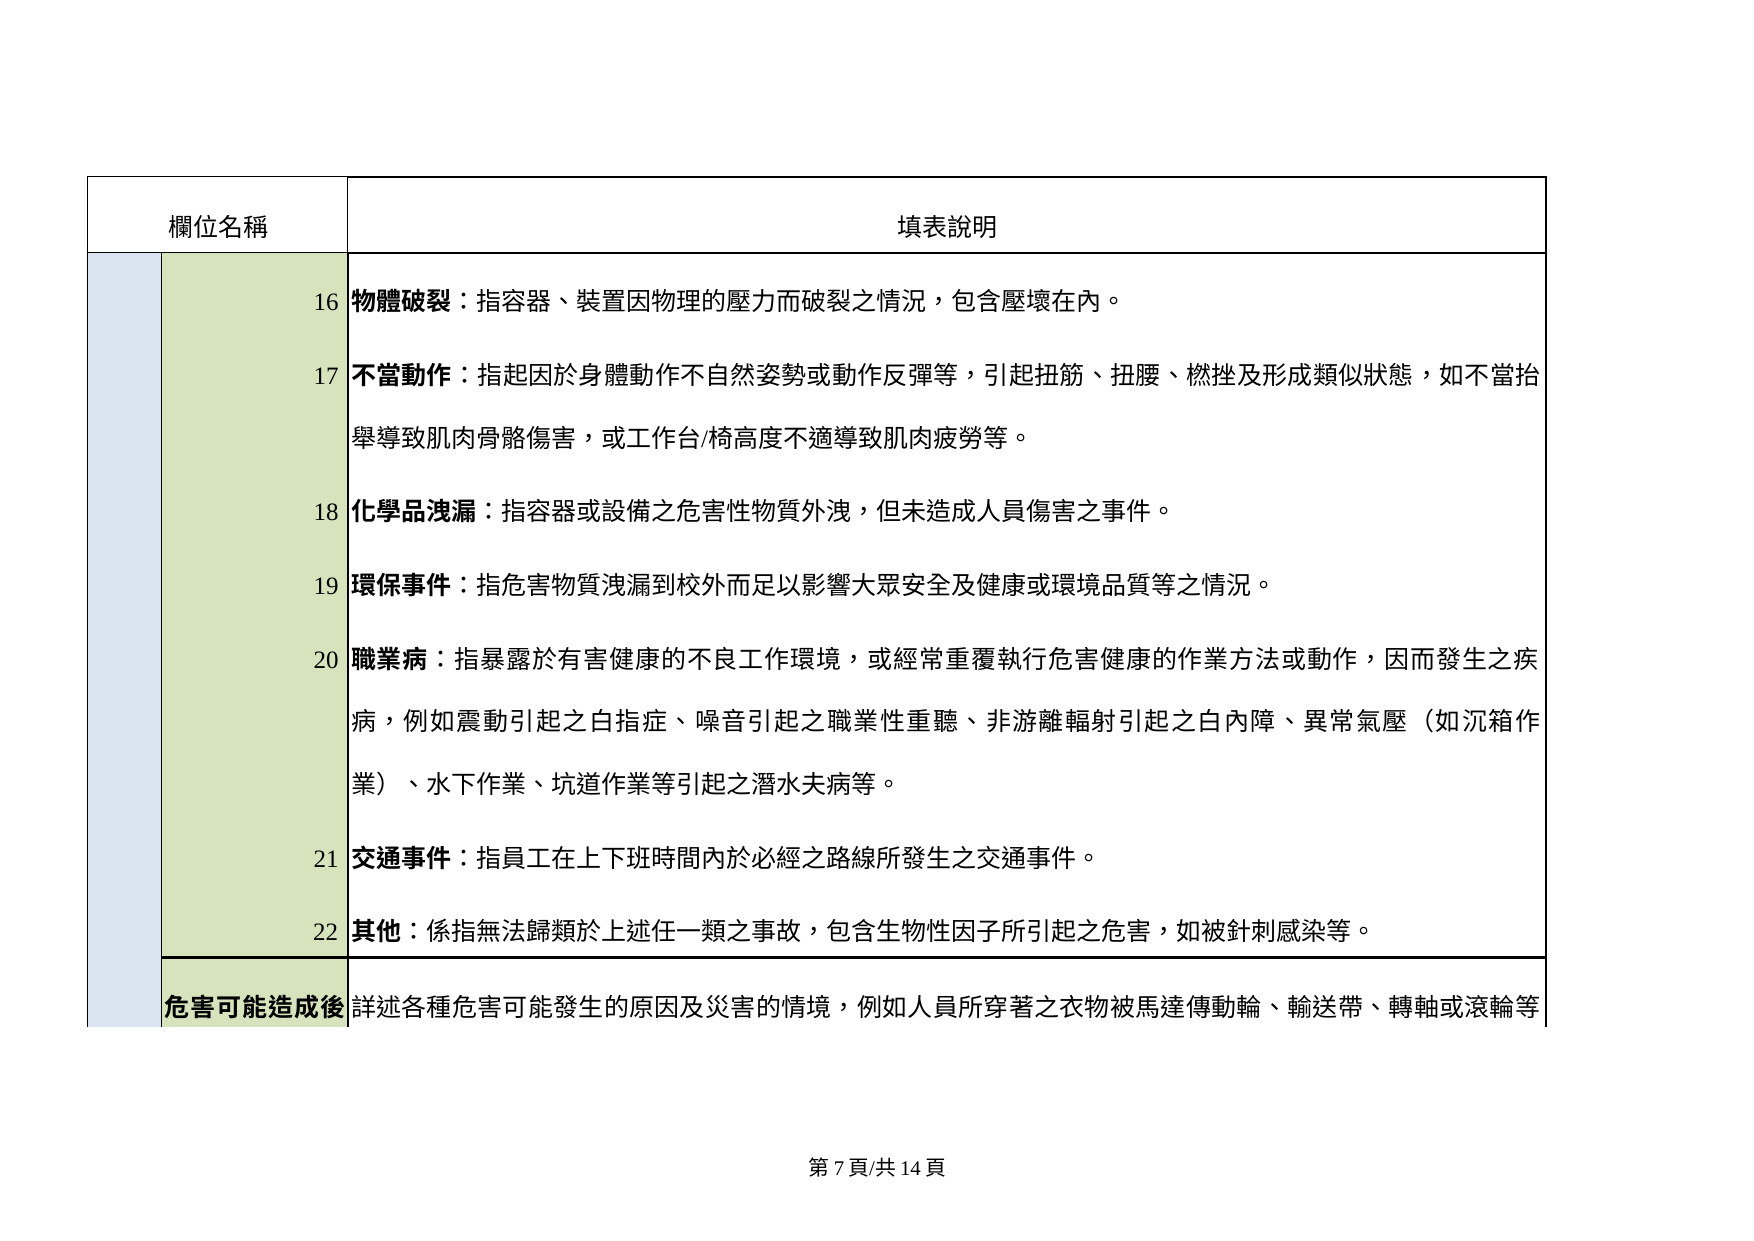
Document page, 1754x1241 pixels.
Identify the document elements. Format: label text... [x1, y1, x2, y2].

table_cell 危害可能造成後 [162, 959, 347, 1027]
table_cell [88, 253, 161, 1027]
table_header 填表說明 [348, 178, 1545, 252]
table_header 欄位名稱 [88, 177, 347, 252]
table_cell 物體破裂：指容器、裝置因物理的壓力而破裂之情況，包含壓壞在內。 不當動作：指起因於身體動作不自然姿勢或動作反彈等，引起扭筋、扭腰、橪挫及形成類似狀態，如不當抬舉導致肌肉骨骼傷害，或工作台/椅高度不適導致肌肉疲勞等。 化學品洩漏：指容器或設備之危害性物質外洩，但未造成人員傷害之事件。 環保事件：指危害物質洩漏到校外而足以影響大眾安全及健康或環境品質等之情況。 職業病：指暴露於有害健康的不良工作環境，或經常重覆執行危害健康的作業方法或動作，因而發生之疾病，例如震動引起之白指症、噪音引起之職業性重聽、非游離輻射引起之白內障、異常氣壓（如沉箱作業）、水下作業、坑道作業等引起之潛水夫病等。 交通事件：指員工在上下班時間內於必經之路線所發生之交通事件。 其他：係指無法歸類於上述任一類之事故，包含生物性因子所引起之危害，如被針刺感染等。 [349, 254, 1545, 956]
table_cell 危害類型 [162, 253, 347, 956]
table_cell 詳述各種危害可能發生的原因及災害的情境，例如人員所穿著之衣物被馬達傳動輪、輸送帶、轉軸或滾輪等 [349, 959, 1545, 1027]
